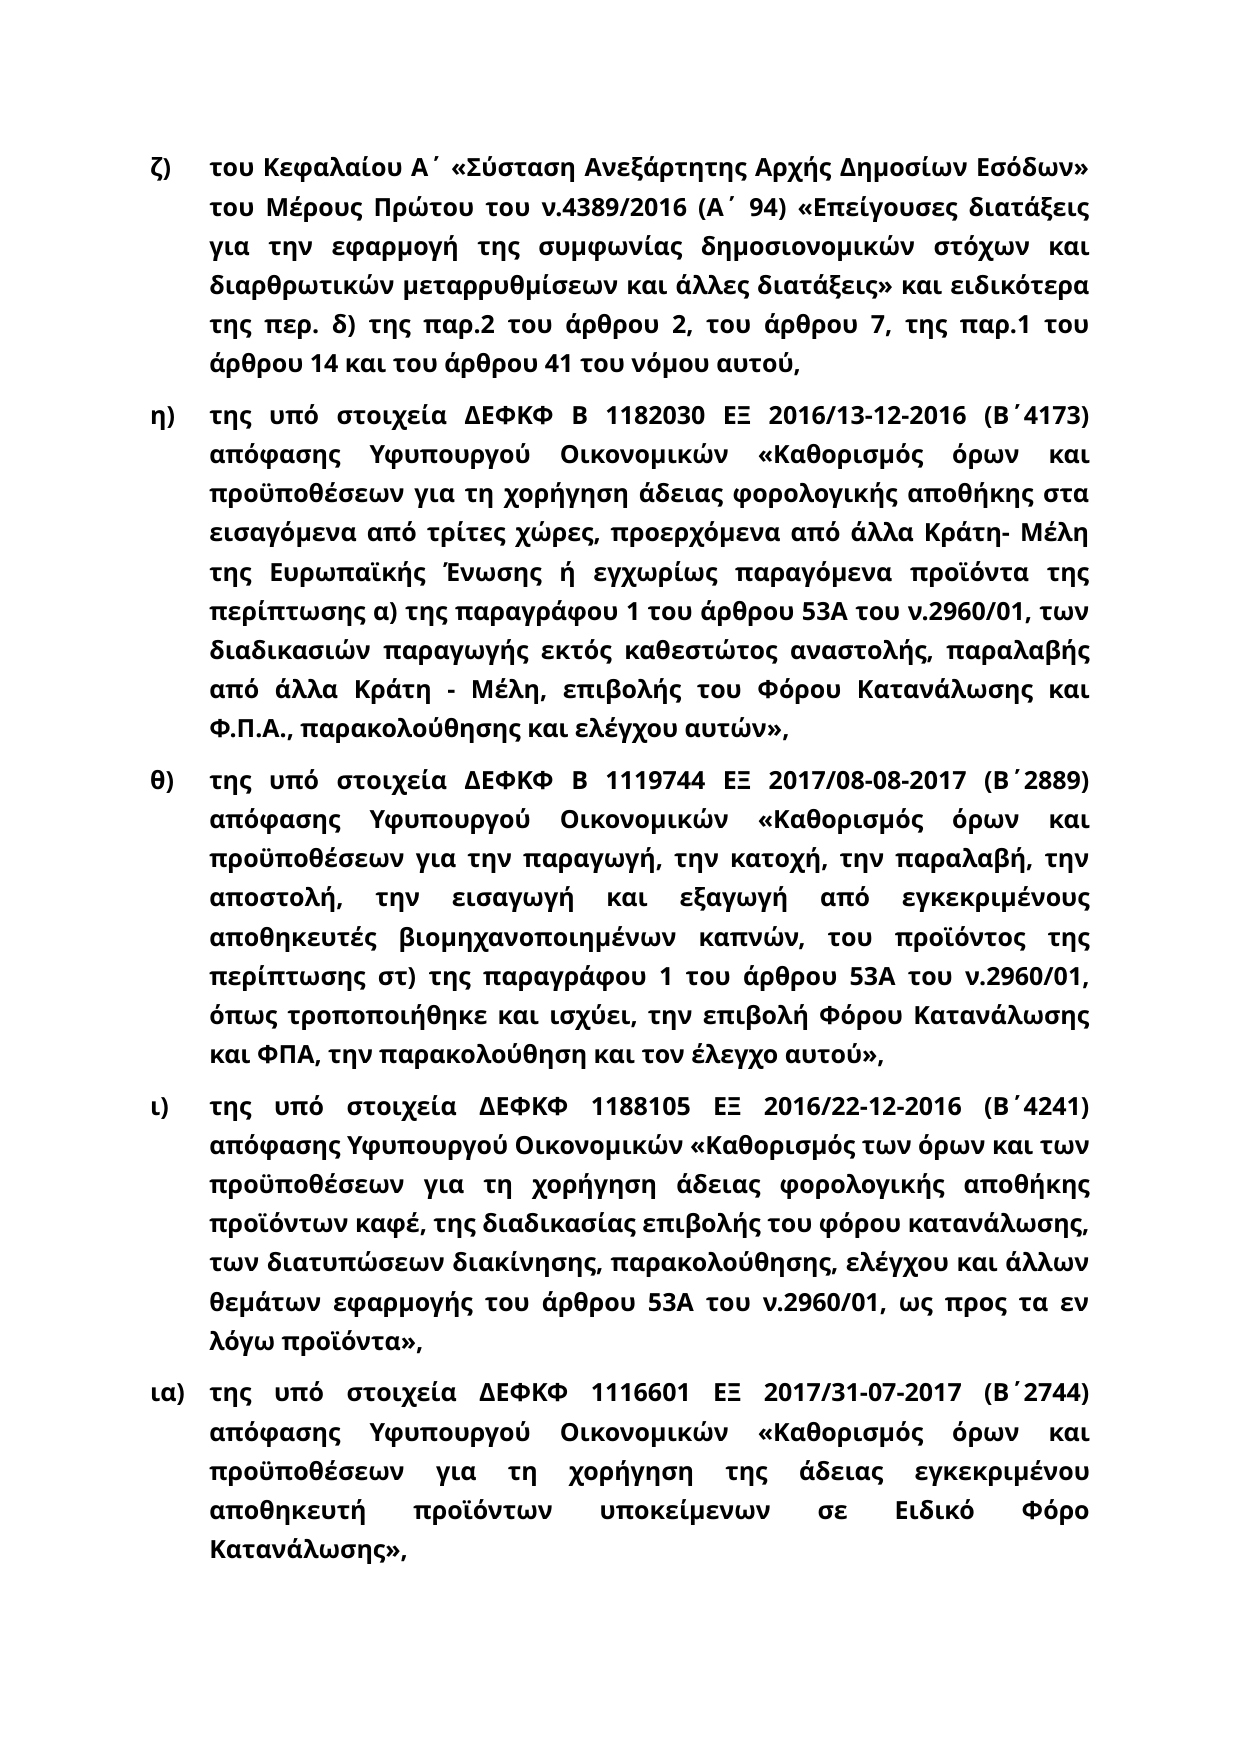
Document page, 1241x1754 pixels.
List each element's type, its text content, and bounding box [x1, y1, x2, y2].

list ι) της υπό στοιχεία ΔΕΦΚΦ 1188105 ΕΞ 2016/22-12-2016 (Β΄4241) απόφασης Υφυπουργού Οικονομικών «Καθορισμός των όρων και των προϋποθέσεων για τη χορήγηση άδειας φορολογικής αποθήκης προϊόντων καφέ, της διαδικασίας επιβολής του φόρου κατανάλωσης, των διατυπώσεων διακίνησης, παρακολούθησης, ελέγχου και άλλων θεμάτων εφαρμογής του άρθρου 53A του ν.2960/01, ως προς τα εν λόγω προϊόντα», [150, 1088, 1090, 1357]
list ια) της υπό στοιχεία ΔΕΦΚΦ 1116601 ΕΞ 2017/31-07-2017 (Β΄2744) απόφασης Υφυπουργού Οικονομικών «Καθορισμός όρων και προϋποθέσεων για τη χορήγηση της άδειας εγκεκριμένου αποθηκευτή προϊόντων υποκείμενων σε Ειδικό Φόρο Κατανάλωσης», [150, 1375, 1090, 1566]
list ζ) του Κεφαλαίου Α΄ «Σύσταση Ανεξάρτητης Αρχής Δημοσίων Εσόδων» του Μέρους Πρώτου του ν.4389/2016 (Α΄ 94) «Επείγουσες διατάξεις για την εφαρμογή της συμφωνίας δημοσιονομικών στόχων και διαρθρωτικών μεταρρυθμίσεων και άλλες διατάξεις» και ειδικότερα της περ. δ) της παρ.2 του άρθρου 2, του άρθρου 7, της παρ.1 του άρθρου 14 και του άρθρου 41 του νόμου αυτού, [150, 150, 1090, 380]
list θ) της υπό στοιχεία ΔΕΦΚΦ Β 1119744 ΕΞ 2017/08-08-2017 (Β΄2889) απόφασης Υφυπουργού Οικονομικών «Καθορισμός όρων και προϋποθέσεων για την παραγωγή, την κατοχή, την παραλαβή, την αποστολή, την εισαγωγή και εξαγωγή από εγκεκριμένους αποθηκευτές βιομηχανοποιημένων καπνών, του προϊόντος της περίπτωσης στ) της παραγράφου 1 του άρθρου 53Α του ν.2960/01, όπως τροποποιήθηκε και ισχύει, την επιβολή Φόρου Κατανάλωσης και ΦΠΑ, την παρακολούθηση και τον έλεγχο αυτού», [150, 762, 1090, 1071]
list η) της υπό στοιχεία ΔΕΦΚΦ Β 1182030 ΕΞ 2016/13-12-2016 (Β΄4173) απόφασης Υφυπουργού Οικονομικών «Καθορισμός όρων και προϋποθέσεων για τη χορήγηση άδειας φορολογικής αποθήκης στα εισαγόμενα από τρίτες χώρες, προερχόμενα από άλλα Κράτη- Μέλη της Ευρωπαϊκής Ένωσης ή εγχωρίως παραγόμενα προϊόντα της περίπτωσης α) της παραγράφου 1 του άρθρου 53Α του ν.2960/01, των διαδικασιών παραγωγής εκτός καθεστώτος αναστολής, παραλαβής από άλλα Κράτη - Μέλη, επιβολής του Φόρου Κατανάλωσης και Φ.Π.Α., παρακολούθησης και ελέγχου αυτών», [150, 397, 1090, 745]
